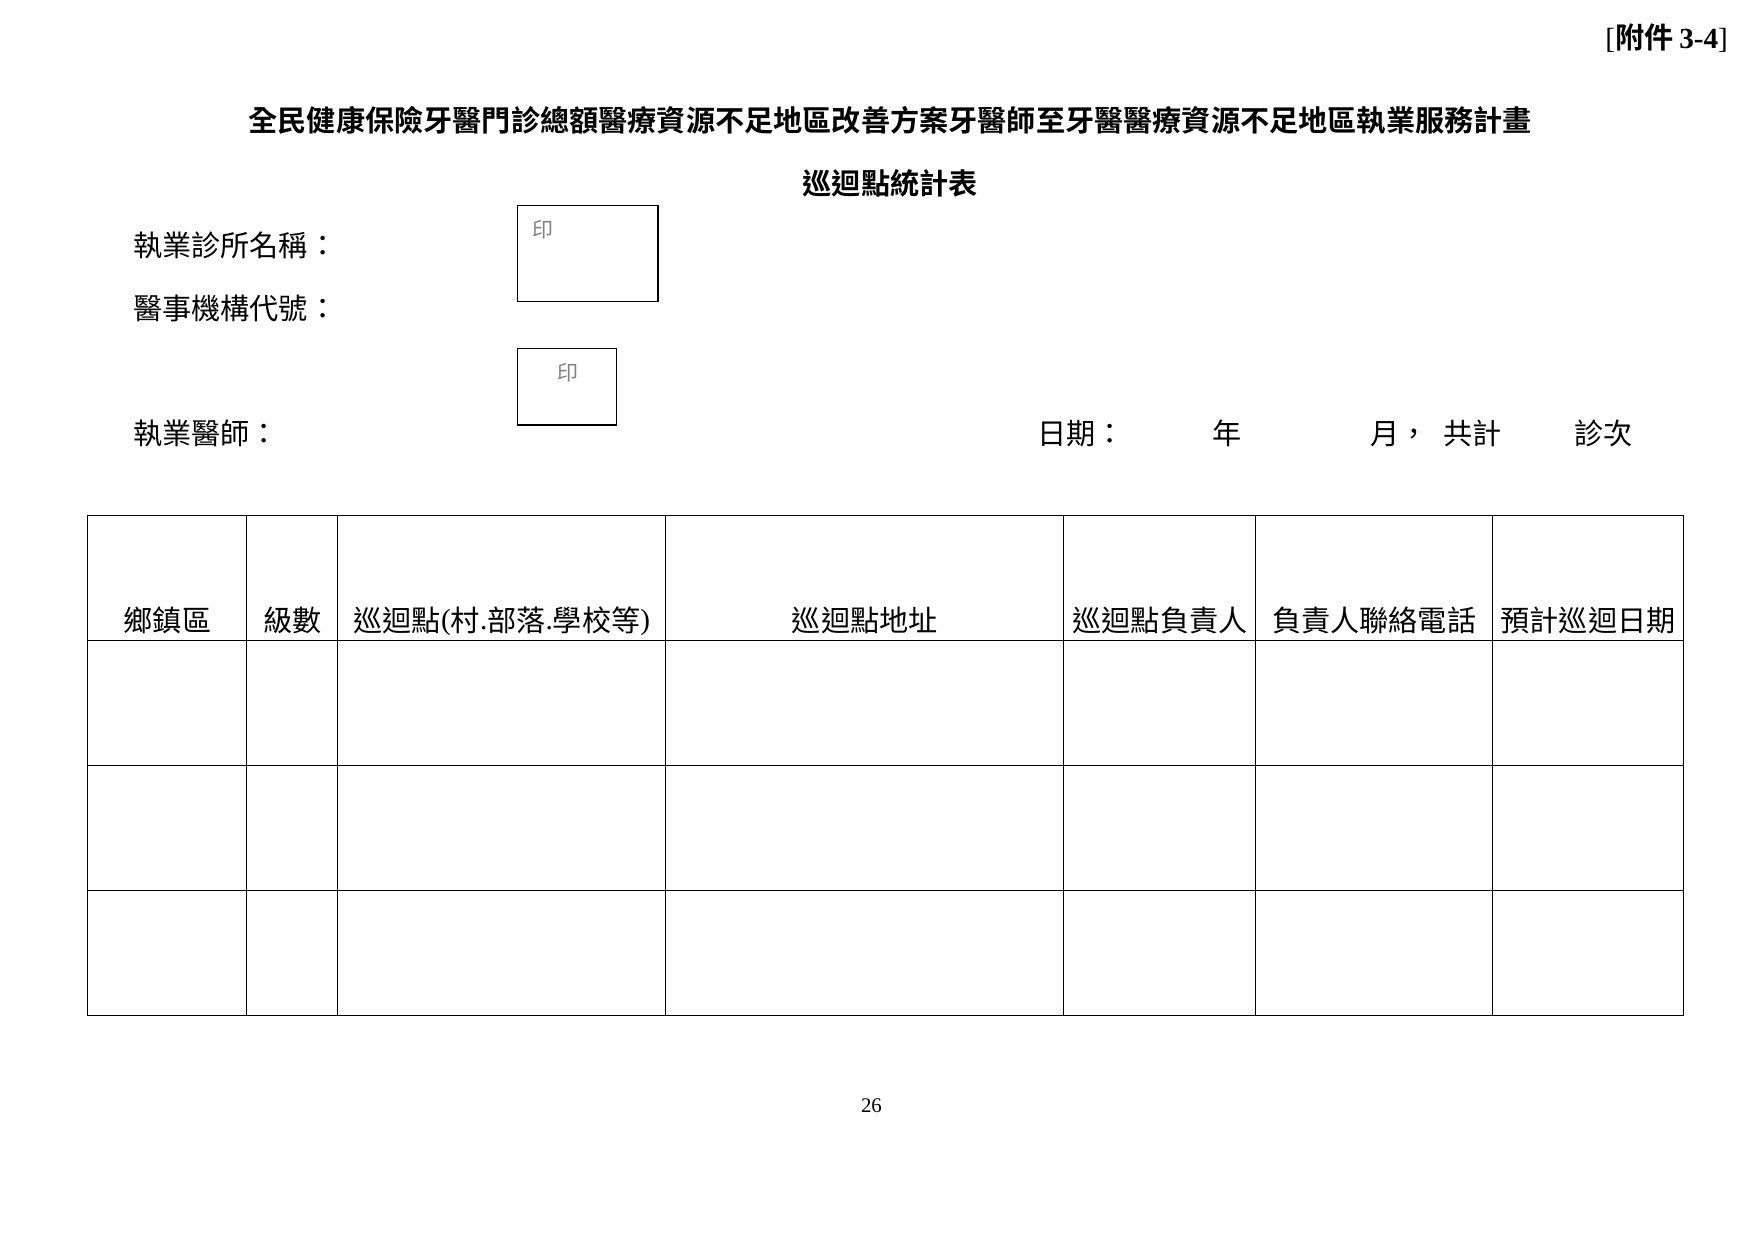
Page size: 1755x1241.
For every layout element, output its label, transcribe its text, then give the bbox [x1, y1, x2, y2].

table_cell [88, 891, 246, 1015]
table_cell [88, 766, 246, 890]
table_cell [666, 766, 1063, 890]
table_cell [666, 641, 1063, 765]
table_cell [247, 766, 337, 890]
text 全民健康保險牙醫門診總額醫療資源不足地區改善方案牙醫師至牙醫醫療資源不足地區執業服務計畫 [126, 77, 1654, 140]
table_header 巡迴點地址 [666, 516, 1063, 640]
table_header 負責人聯絡電話 [1256, 516, 1492, 640]
table_cell [1064, 766, 1255, 890]
table_cell [338, 641, 665, 765]
table_cell [1064, 891, 1255, 1015]
table_cell [338, 891, 665, 1015]
text 執業醫師： 日期： 年 月， 共計 診次 [133, 390, 1654, 452]
table_cell [247, 891, 337, 1015]
table_cell [1493, 641, 1683, 765]
table_cell [247, 641, 337, 765]
table_cell [88, 641, 246, 765]
table_header 預計巡迴日期 [1493, 516, 1683, 640]
table_cell [338, 766, 665, 890]
table_cell [1493, 891, 1683, 1015]
table_cell [1064, 641, 1255, 765]
table_cell [1256, 891, 1492, 1015]
text [附件3-4] [89, 15, 1727, 57]
text 醫事機構代號： [133, 265, 1654, 327]
table_header 級數 [247, 516, 337, 640]
table_header 鄉鎮區 [88, 516, 246, 640]
table_cell [1256, 766, 1492, 890]
table_header 巡迴點(村.部落.學校等) [338, 516, 665, 640]
table_cell [1256, 641, 1492, 765]
table_header 巡迴點負責人 [1064, 516, 1255, 640]
text 執業診所名稱： [133, 202, 1654, 265]
table_cell [1493, 766, 1683, 890]
table_cell [666, 891, 1063, 1015]
text 巡迴點統計表 [126, 140, 1654, 202]
